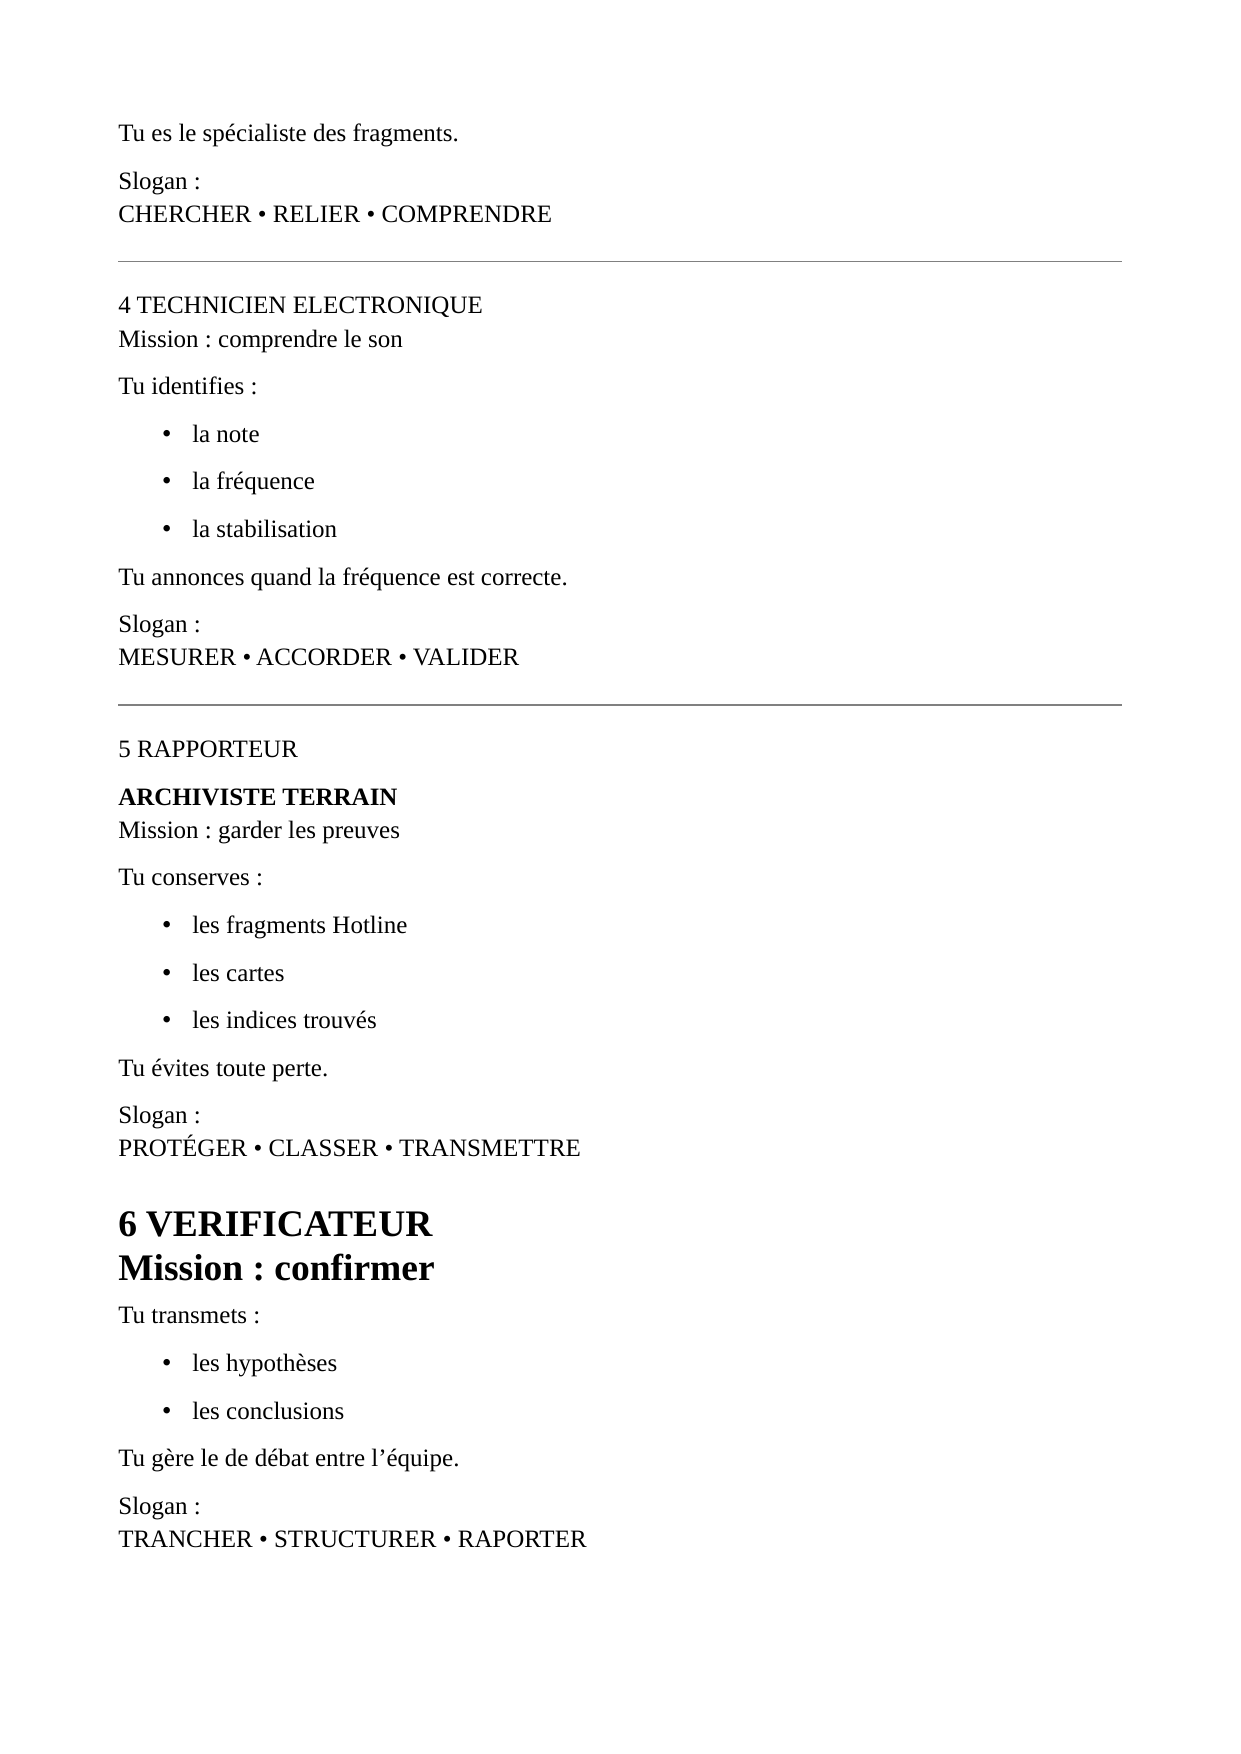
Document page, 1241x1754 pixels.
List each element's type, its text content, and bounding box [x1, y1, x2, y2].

list les hypothèses [162, 1348, 1122, 1377]
text Tu évites toute perte. [118, 1053, 1122, 1082]
text 4 TECHNICIEN ELECTRONIQUE Mission : comprendre le son [118, 291, 1122, 352]
list les conclusions [162, 1396, 1122, 1424]
subtitle 6 VERIFICATEUR Mission : confirmer [118, 1202, 1122, 1288]
list la fréquence [162, 466, 1122, 495]
list les indices trouvés [162, 1005, 1122, 1034]
text Tu conserves : [118, 862, 1122, 891]
text Slogan : MESURER • ACCORDER • VALIDER [118, 609, 1122, 671]
list les cartes [162, 958, 1122, 986]
text Tu identifies : [118, 371, 1122, 400]
list la note [162, 419, 1122, 448]
text Tu annonces quand la fréquence est correcte. [118, 562, 1122, 590]
text Tu gère le de débat entre l’équipe. [118, 1443, 1122, 1472]
text Tu es le spécialiste des fragments. [118, 118, 1122, 147]
list les fragments Hotline [162, 910, 1122, 939]
list la stabilisation [162, 514, 1122, 543]
text ARCHIVISTE TERRAIN Mission : garder les preuves [118, 782, 1122, 843]
text Slogan : TRANCHER • STRUCTURER • RAPORTER [118, 1491, 1122, 1553]
text Slogan : PROTÉGER • CLASSER • TRANSMETTRE [118, 1100, 1122, 1162]
text 5 RAPPORTEUR [118, 734, 1122, 763]
text Tu transmets : [118, 1301, 1122, 1329]
text Slogan : CHERCHER • RELIER • COMPRENDRE [118, 166, 1122, 227]
